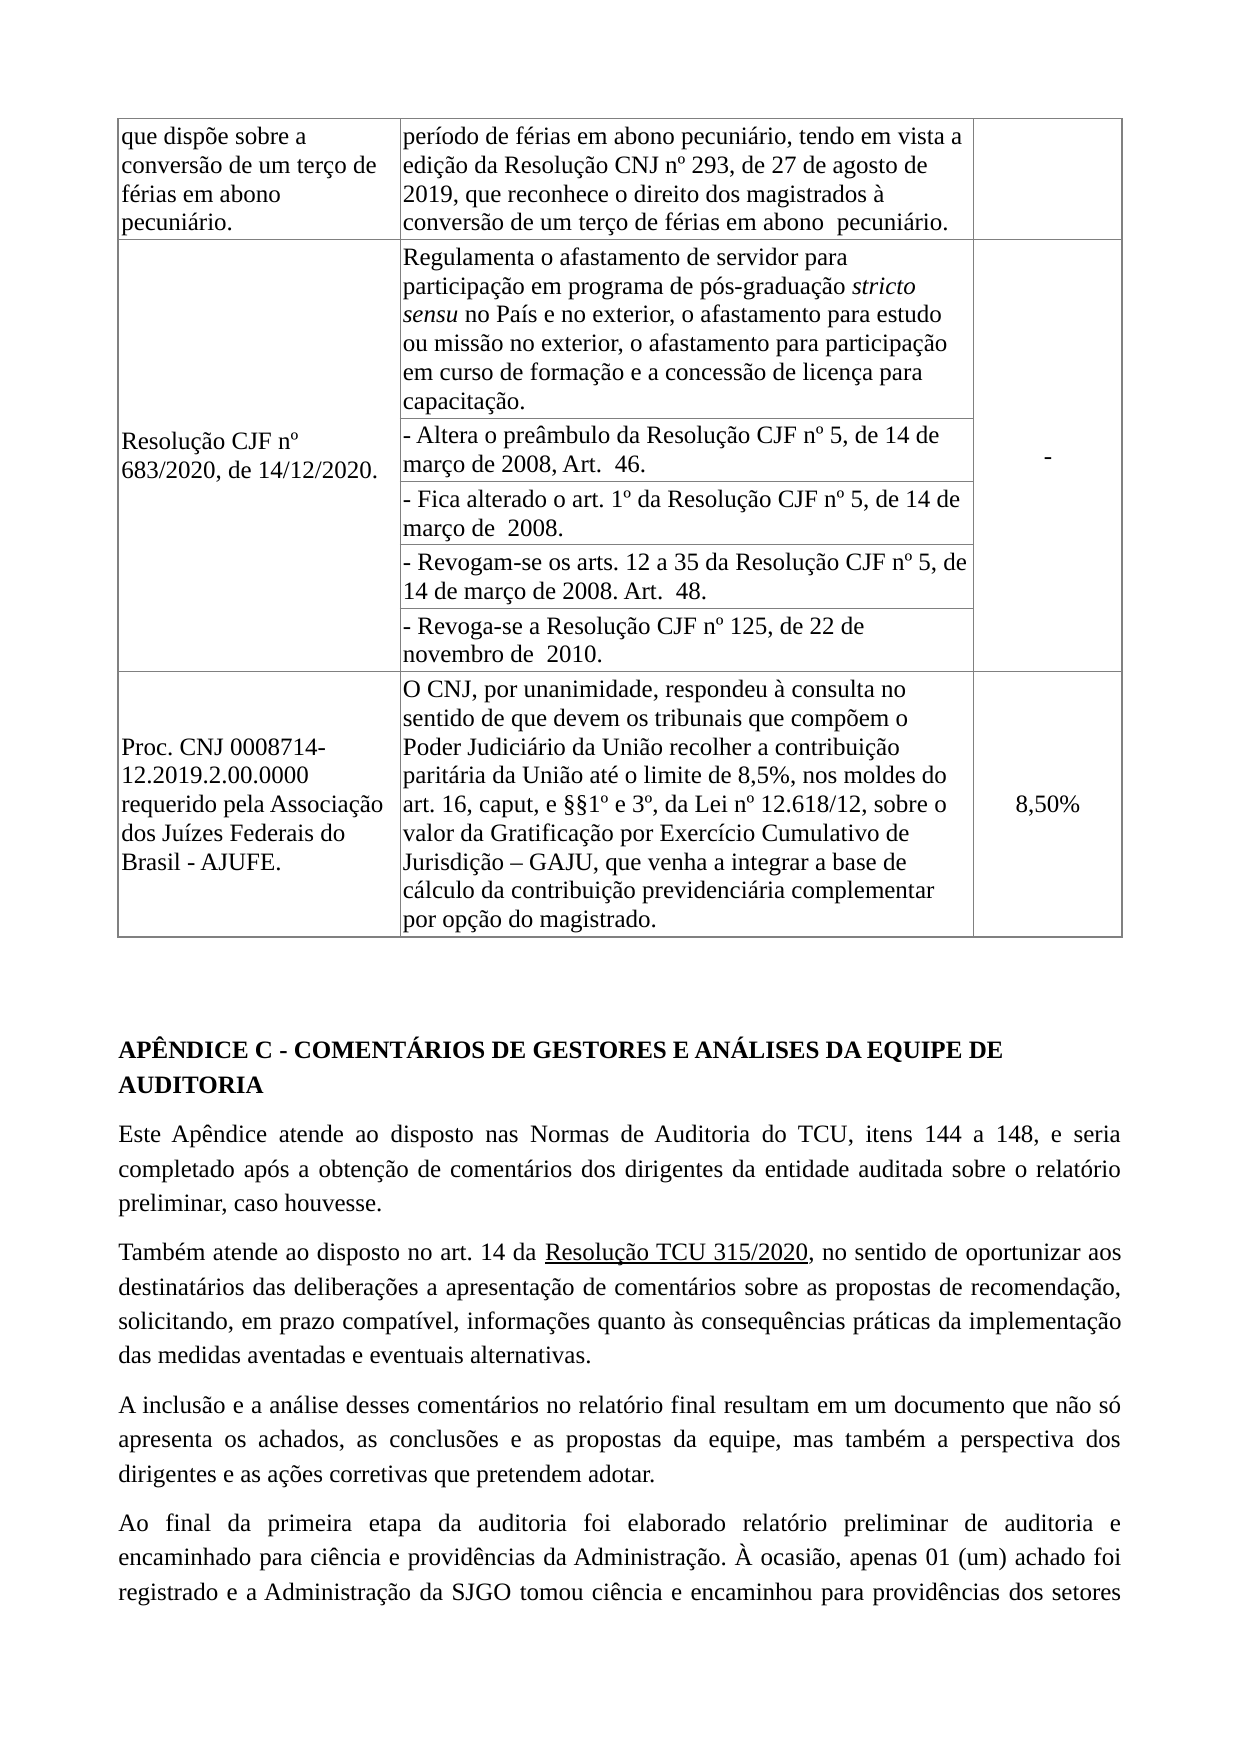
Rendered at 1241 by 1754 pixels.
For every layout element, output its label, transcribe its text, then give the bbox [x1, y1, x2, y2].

table_cell - Revoga-se a Resolução CJF nº 125, de 22 de novembro de 2010. [401, 609, 973, 671]
text APÊNDICE C - COMENTÁRIOS DE GESTORES E ANÁLISES DA EQUIPE DE AUDITORIA [118, 1036, 1122, 1099]
table_cell Proc. CNJ 0008714-12.2019.2.00.0000 requerido pela Associação dos Juízes Federais do Brasil - AJUFE. [119, 672, 400, 936]
text Ao final da primeira etapa da auditoria foi elaborado relatório preliminar de auditoria e encaminhado para ciência e providências da Administração. À ocasião, apenas 01 (um) achado foi registrado e a Administração da SJGO tomou ciência e encaminhou para providências dos setores [118, 1508, 1122, 1605]
table_cell - [974, 119, 1121, 239]
text Também atende ao disposto no art. 14 da Resolução TCU 315/2020, no sentido de oportunizar aos destinatários das deliberações a apresentação de comentários sobre as propostas de recomendação, solicitando, em prazo compatível, informações quanto às consequências práticas da implementação das medidas aventadas e eventuais alternativas. [118, 1237, 1122, 1369]
table_cell O CNJ, por unanimidade, respondeu à consulta no sentido de que devem os tribunais que compõem o Poder Judiciário da União recolher a contribuição paritária da União até o limite de 8,5%, nos moldes do art. 16, caput, e §§1º e 3º, da Lei nº 12.618/12, sobre o valor da Gratificação por Exercício Cumulativo de Jurisdição – GAJU, que venha a integrar a base de cálculo da contribuição previdenciária complementar por opção do magistrado. [401, 672, 973, 936]
table_cell - Revogam-se os arts. 12 a 35 da Resolução CJF nº 5, de 14 de março de 2008. Art. 48. [401, 545, 973, 608]
table_cell período de férias em abono pecuniário, tendo em vista a edição da Resolução CNJ nº 293, de 27 de agosto de 2019, que reconhece o direito dos magistrados à conversão de um terço de férias em abono pecuniário. [401, 119, 973, 239]
table_cell que dispõe sobre a conversão de um terço de férias em abono pecuniário. [119, 119, 400, 239]
text A inclusão e a análise desses comentários no relatório final resultam em um documento que não só apresenta os achados, as conclusões e as propostas da equipe, mas também a perspectiva dos dirigentes e as ações corretivas que pretendem adotar. [118, 1390, 1122, 1487]
text Este Apêndice atende ao disposto nas Normas de Auditoria do TCU, itens 144 a 148, e seria completado após a obtenção de comentários dos dirigentes da entidade auditada sobre o relatório preliminar, caso houvesse. [118, 1119, 1122, 1217]
table_cell - Altera o preâmbulo da Resolução CJF nº 5, de 14 de março de 2008, Art. 46. [401, 419, 973, 481]
table_cell - Fica alterado o art. 1º da Resolução CJF nº 5, de 14 de março de 2008. [401, 482, 973, 544]
table_cell Resolução CJF nº 683/2020, de 14/12/2020. [119, 240, 400, 671]
table_cell Regulamenta o afastamento de servidor para participação em programa de pós-graduação stricto sensu no País e no exterior, o afastamento para estudo ou missão no exterior, o afastamento para participação em curso de formação e a concessão de licença para capacitação. [401, 240, 973, 417]
table_cell - [974, 240, 1121, 671]
table_cell 8,50% [974, 672, 1121, 936]
